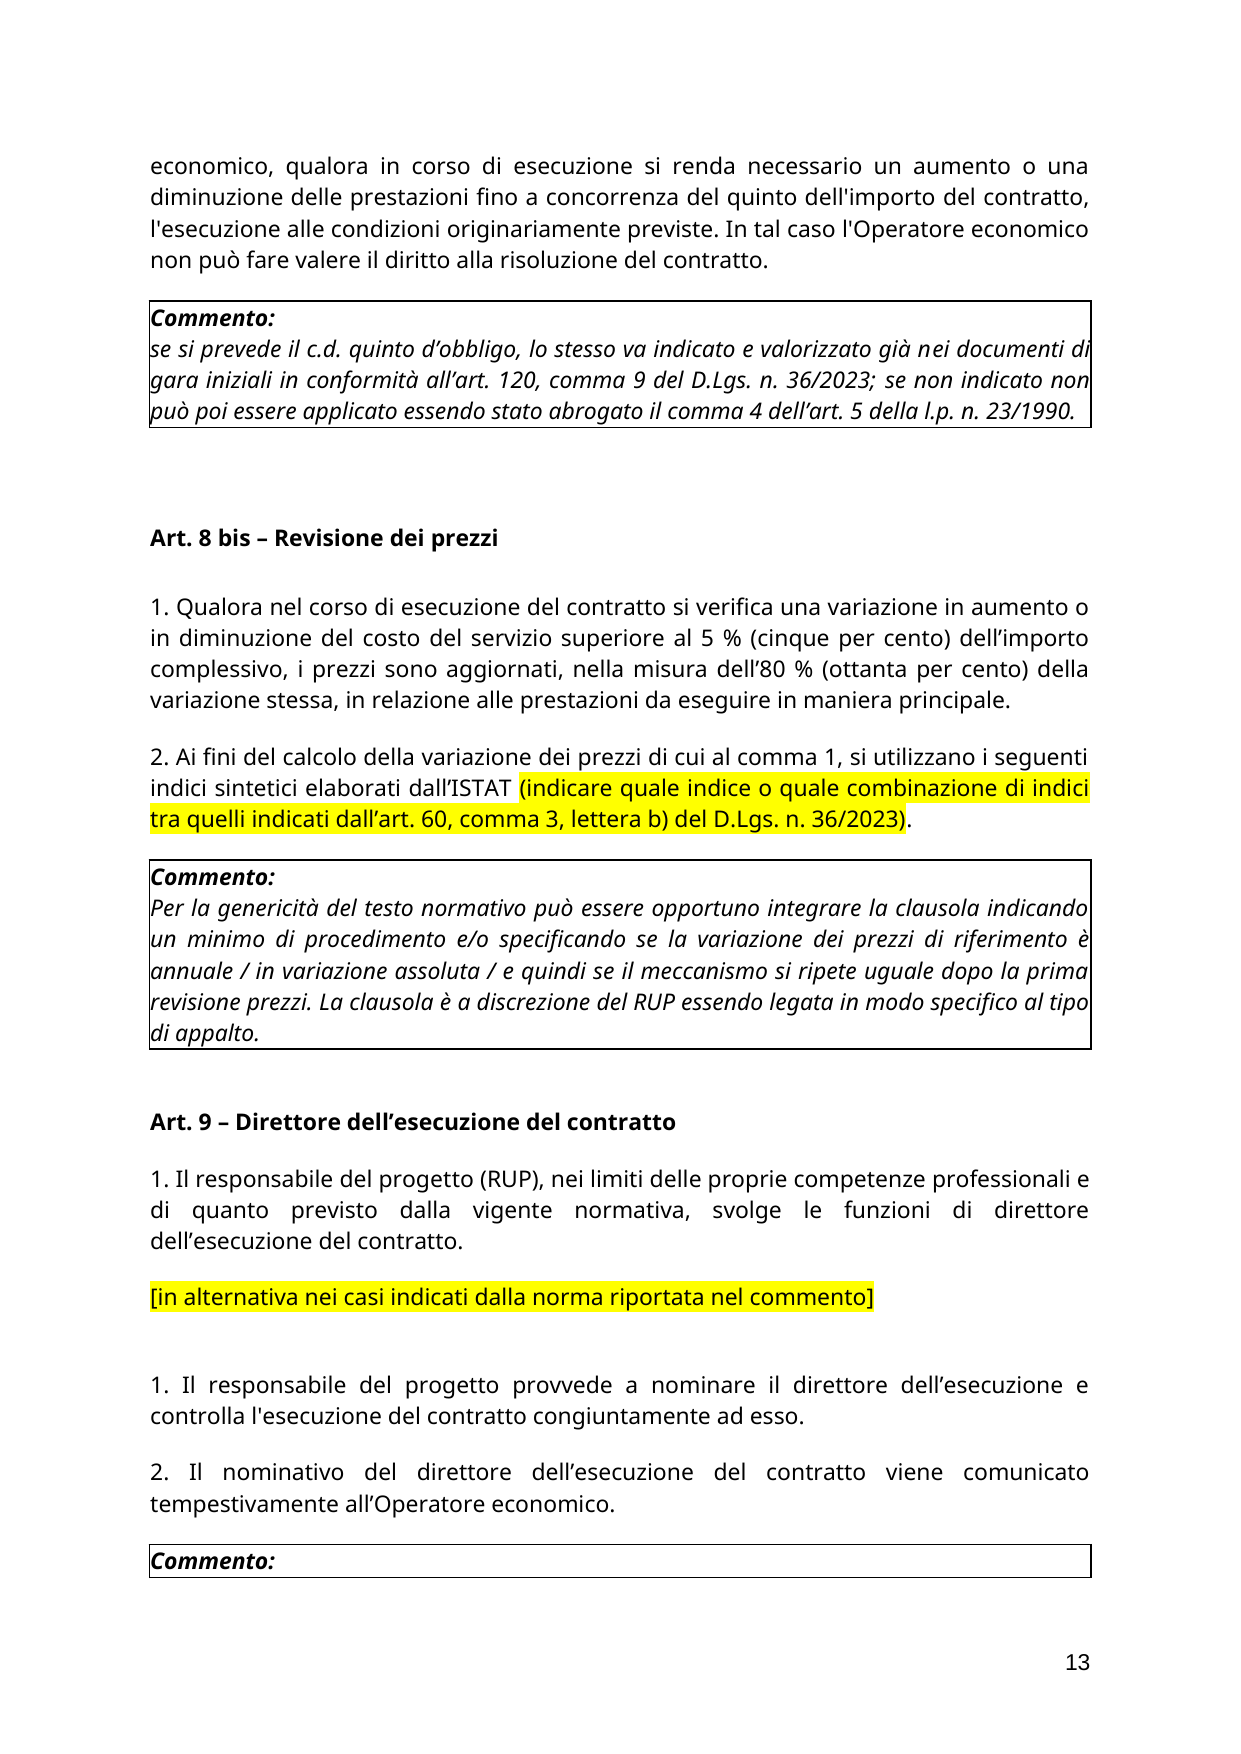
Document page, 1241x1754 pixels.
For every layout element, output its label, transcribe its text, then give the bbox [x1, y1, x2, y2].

text economico, qualora in corso di esecuzione si renda necessario un aumento o una diminuzione delle prestazioni fino a concorrenza del quinto dell'importo del contratto, l'esecuzione alle condizioni originariamente previste. In tal caso l'Operatore economico non può fare valere il diritto alla risoluzione del contratto. [150, 150, 1090, 275]
text Commento: se si prevede il c.d. quinto d’obbligo, lo stesso va indicato e valorizzato già nei documenti di gara iniziali in conformità all’art. 120, comma 9 del D.Lgs. n. 36/2023; se non indicato non può poi essere applicato essendo stato abrogato il comma 4 dell’art. 5 della l.p. n. 23/1990. [150, 302, 1090, 427]
text Art. 9 – Direttore dell’esecuzione del contratto [150, 1075, 1090, 1137]
text 1. Il responsabile del progetto provvede a nominare il direttore dell’esecuzione e controlla l'esecuzione del contratto congiuntamente ad esso. [150, 1337, 1090, 1431]
text [in alternativa nei casi indicati dalla norma riportata nel commento] [150, 1281, 1090, 1312]
subtitle Art. 8 bis – Revisione dei prezzi [150, 522, 1090, 553]
text 2. Ai fini del calcolo della variazione dei prezzi di cui al comma 1, si utilizzano i seguenti indici sintetici elaborati dall’ISTAT (indicare quale indice o quale combinazione di indici tra quelli indicati dall’art. 60, comma 3, lettera b) del D.Lgs. n. 36/2023). [150, 741, 1090, 834]
text Commento: Per la genericità del testo normativo può essere opportuno integrare la clausola indicando un minimo di procedimento e/o specificando se la variazione dei prezzi di riferimento è annuale / in variazione assoluta / e quindi se il meccanismo si ripete uguale dopo la prima revisione prezzi. La clausola è a discrezione del RUP essendo legata in modo specifico al tipo di appalto. [150, 861, 1090, 1048]
text Commento: [150, 1545, 1090, 1577]
text 1. Il responsabile del progetto (RUP), nei limiti delle proprie competenze professionali e di quanto previsto dalla vigente normativa, svolge le funzioni di direttore dell’esecuzione del contratto. [150, 1162, 1090, 1256]
text 1. Qualora nel corso di esecuzione del contratto si verifica una variazione in aumento o in diminuzione del costo del servizio superiore al 5 % (cinque per cento) dell’importo complessivo, i prezzi sono aggiornati, nella misura dell’80 % (ottanta per cento) della variazione stessa, in relazione alle prestazioni da eseguire in maniera principale. [150, 591, 1090, 716]
text 2. Il nominativo del direttore dell’esecuzione del contratto viene comunicato tempestivamente all’Operatore economico. [150, 1456, 1090, 1519]
